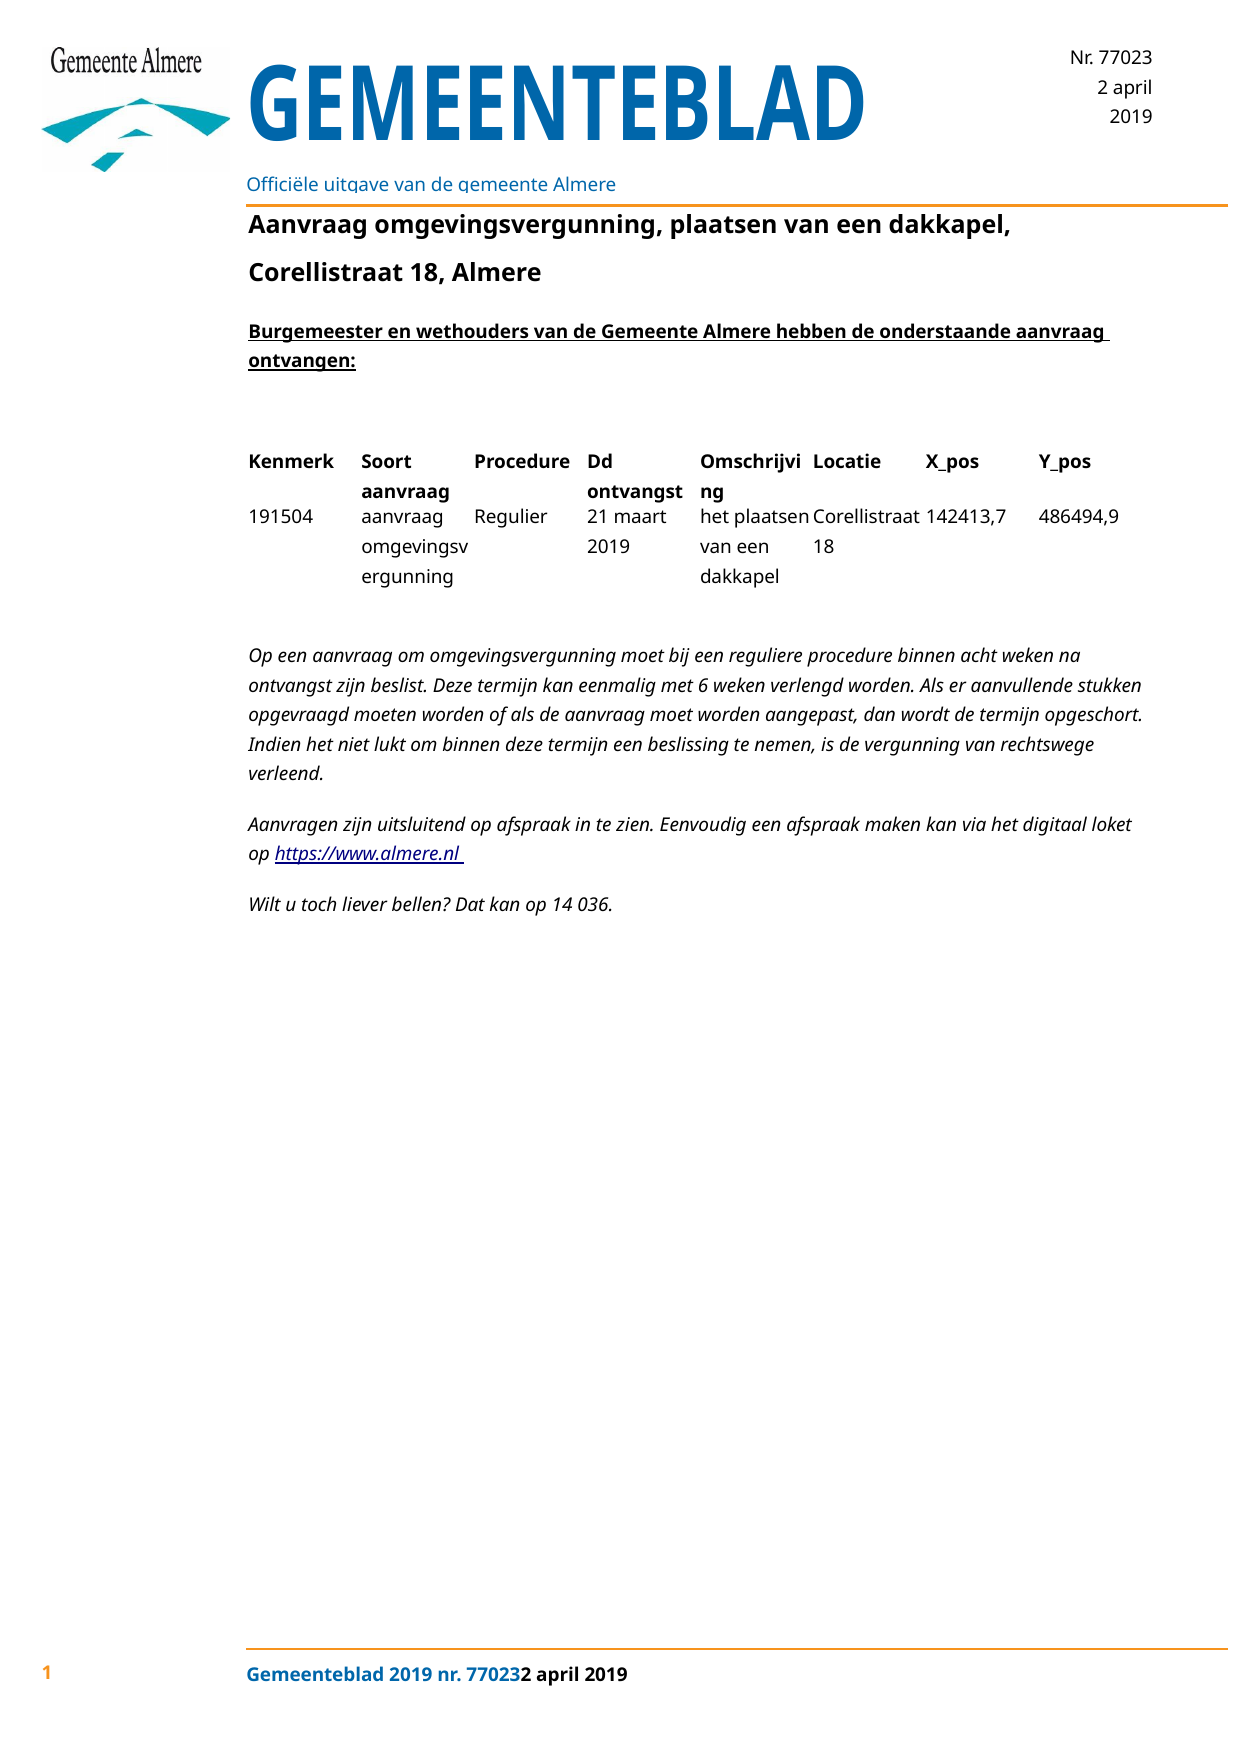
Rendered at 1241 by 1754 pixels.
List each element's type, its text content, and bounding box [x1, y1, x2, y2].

table_header Kenmerk [248, 449, 361, 504]
picture [41, 47, 231, 172]
text Aanvragen zijn uitsluitend op afspraak in te zien. Eenvoudig een afspraak maken kan via het digitaal loket op https://www.almere.nl [248, 811, 1152, 866]
text Op een aanvraag om omgevingsvergunning moet bij een reguliere procedure binnen acht weken na ontvangst zijn beslist. Deze termijn kan eenmalig met 6 weken verlengd worden. Als er aanvullende stukken opgevraagd moeten worden of als de aanvraag moet worden aangepast, dan wordt de termijn opgeschort. Indien het niet lukt om binnen deze termijn een beslissing te nemen, is de vergunning van rechtswege verleend. [248, 642, 1152, 786]
table_cell 191504 [248, 504, 361, 589]
table_cell Corellistraat 18 [813, 504, 926, 589]
text Wilt u toch liever bellen? Dat kan op 14 036. [248, 891, 1152, 917]
table_header Dd ontvangst [587, 449, 700, 504]
table_header X_pos [926, 449, 1038, 504]
table_cell aanvraag omgevingsvergunning [361, 504, 474, 589]
table_cell 21 maart 2019 [587, 504, 700, 589]
table_cell 486494,9 [1039, 504, 1152, 589]
table_header Soort aanvraag [361, 449, 474, 504]
table_header Procedure [474, 449, 587, 504]
table_header Y_pos [1039, 449, 1152, 504]
text Aanvraag omgevingsvergunning, plaatsen van een dakkapel, Corellistraat 18, Almere [248, 207, 1152, 288]
table_header Omschrijving [700, 449, 813, 504]
table_cell Regulier [474, 504, 587, 589]
table_cell 142413,7 [926, 504, 1038, 589]
text Burgemeester en wethouders van de Gemeente Almere hebben de onderstaande aanvraag ontvangen: [248, 318, 1152, 373]
table_header Locatie [813, 449, 926, 504]
table_cell het plaatsen van een dakkapel [700, 504, 813, 589]
